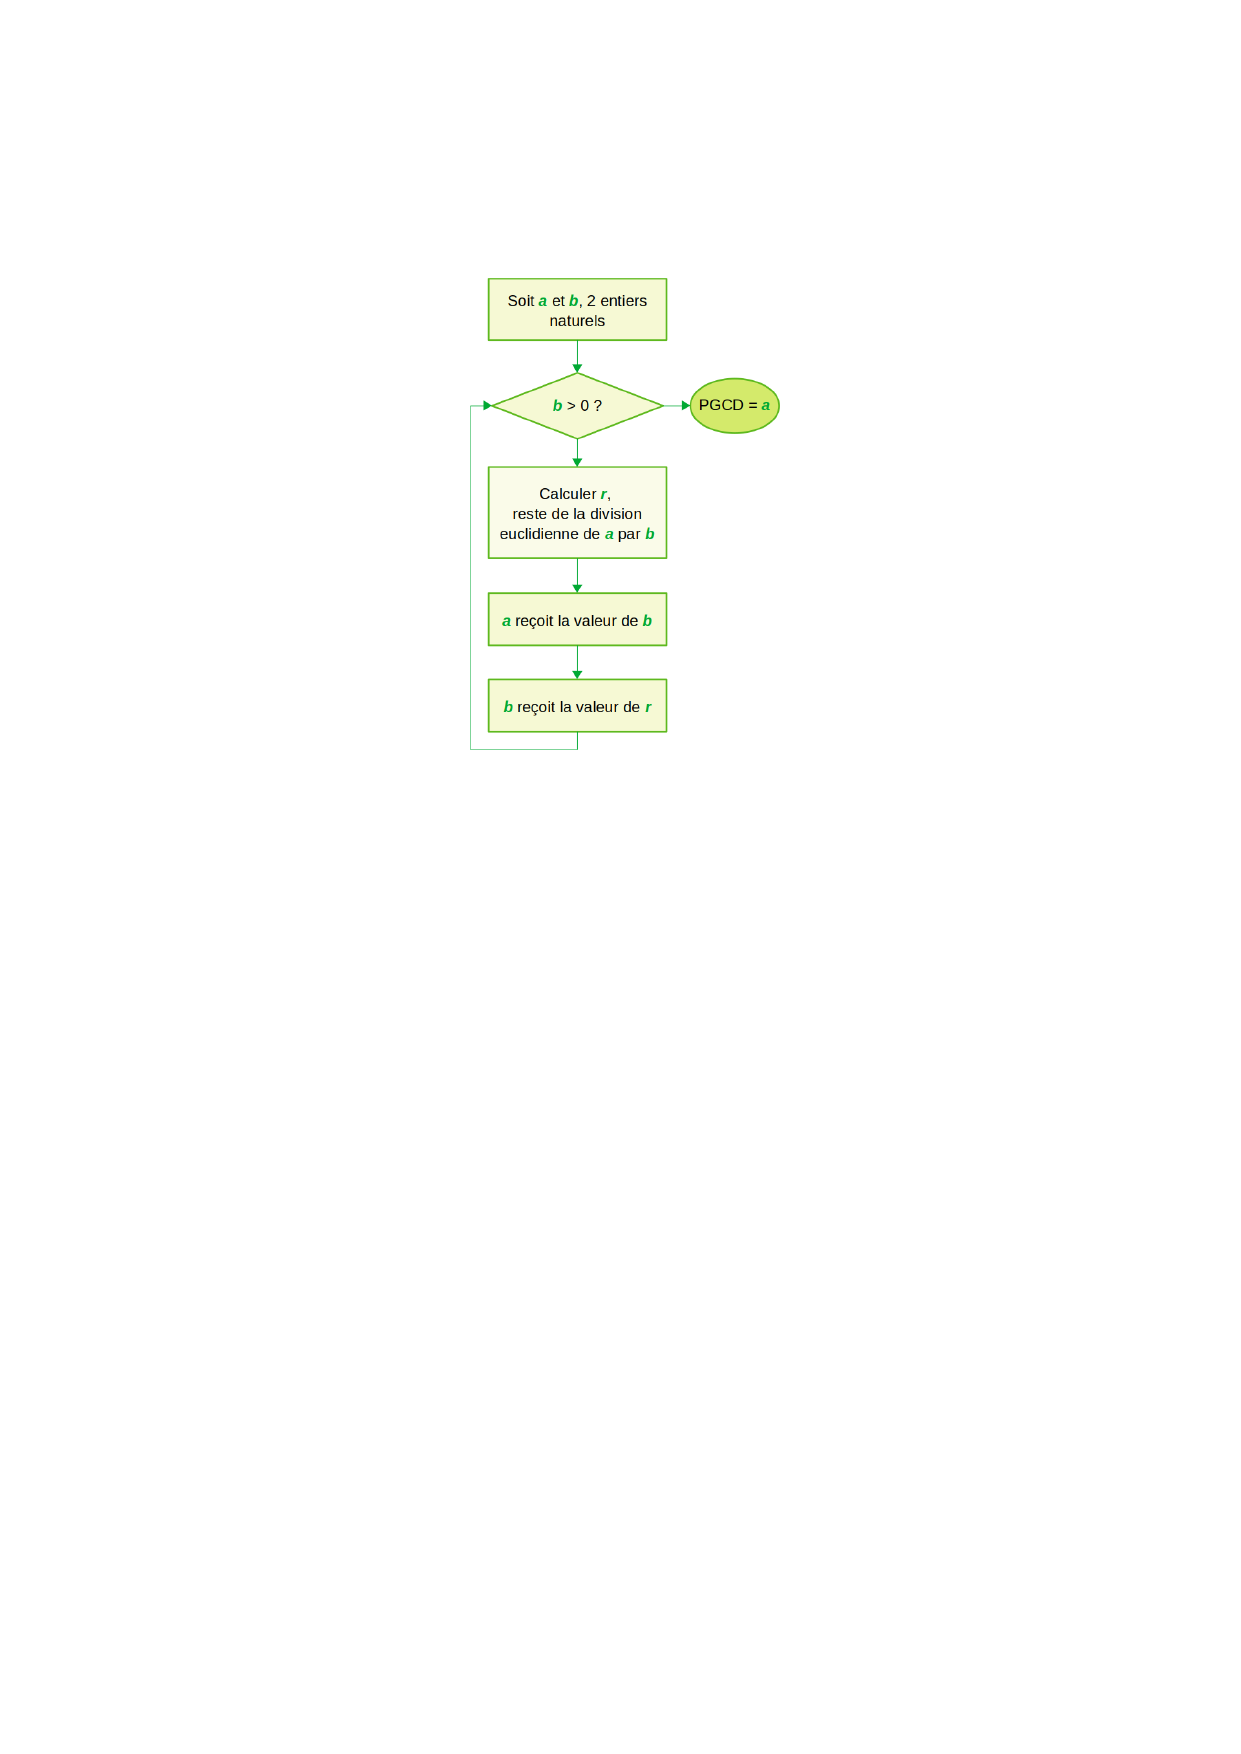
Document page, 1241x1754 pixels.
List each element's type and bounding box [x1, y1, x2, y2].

picture [458, 269, 787, 757]
